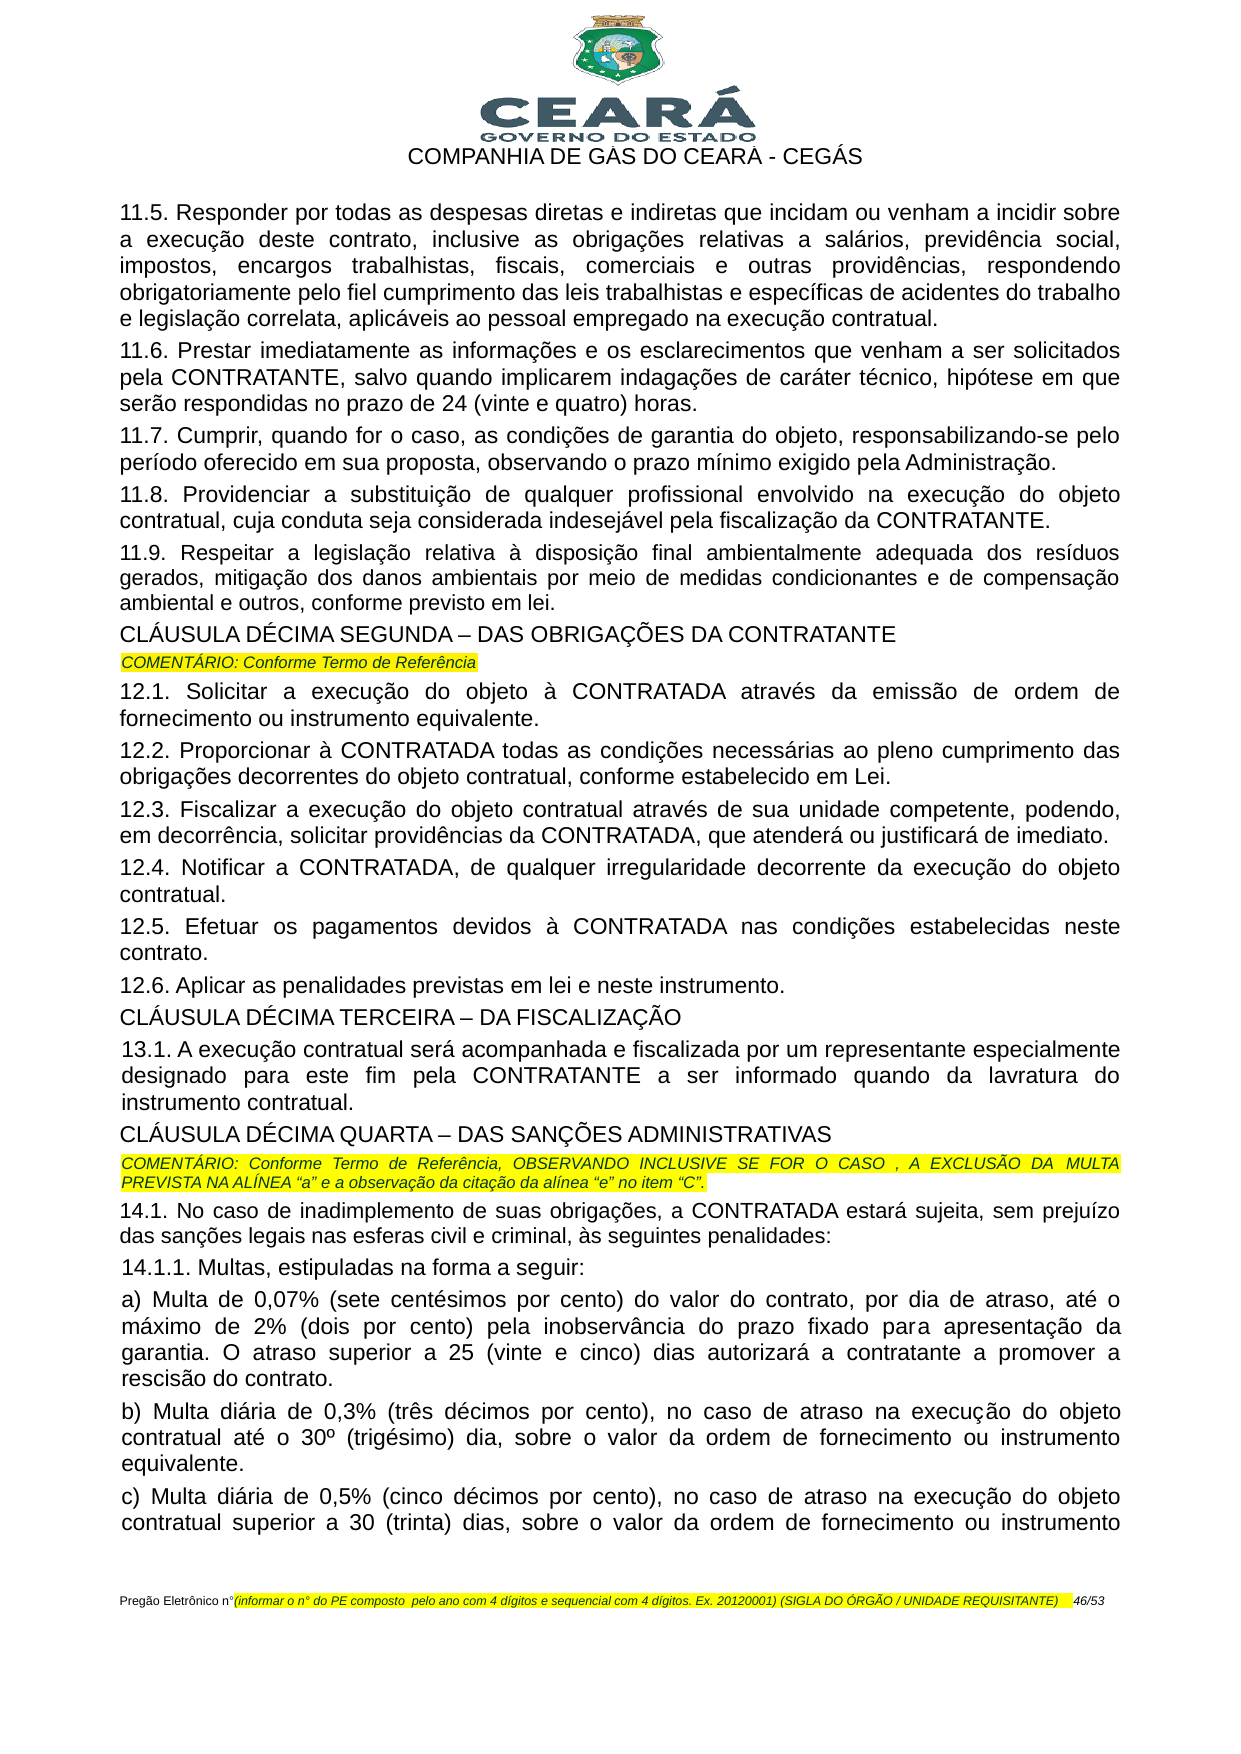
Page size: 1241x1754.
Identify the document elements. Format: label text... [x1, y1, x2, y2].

text 12.6. Aplicar as penalidades previstas em lei e neste instrumento. [119, 972, 1121, 998]
picture [454, 10, 783, 146]
text 12.5. Efetuar os pagamentos devidos à CONTRATADA nas condições estabelecidas neste contrato. [119, 913, 1121, 966]
text 14.1. No caso de inadimplemento de suas obrigações, a CONTRATADA estará sujeita, sem prejuízo das sanções legais nas esferas civil e criminal, às seguintes penalidades: [119, 1198, 1121, 1248]
text CLÁUSULA DÉCIMA TERCEIRA – DA FISCALIZAÇÃO [119, 1004, 1121, 1030]
text a) Multa de 0,07% (sete centésimos por cento) do valor do contrato, por dia de atraso, até o máximo de 2% (dois por cento) pela inobservância do prazo fixado para apresentação da garantia. O atraso superior a 25 (vinte e cinco) dias autorizará a contratante a promover a rescisão do contrato. [121, 1286, 1121, 1392]
text 11.7. Cumprir, quando for o caso, as condições de garantia do objeto, responsabilizando-se pelo período oferecido em sua proposta, observando o prazo mínimo exigido pela Administração. [119, 422, 1121, 475]
text CLÁUSULA DÉCIMA QUARTA – DAS SANÇÕES ADMINISTRATIVAS [119, 1121, 1121, 1147]
text 11.8. Providenciar a substituição de qualquer profissional envolvido na execução do objeto contratual, cuja conduta seja considerada indesejável pela fiscalização da CONTRATANTE. [119, 481, 1121, 533]
text c) Multa diária de 0,5% (cinco décimos por cento), no caso de atraso na execução do objeto contratual superior a 30 (trinta) dias, sobre o valor da ordem de fornecimento ou instrumento [121, 1483, 1121, 1535]
text 11.6. Prestar imediatamente as informações e os esclarecimentos que venham a ser solicitados pela CONTRATANTE, salvo quando implicarem indagações de caráter técnico, hipótese em que serão respondidas no prazo de 24 (vinte e quatro) horas. [119, 337, 1121, 416]
text CLÁUSULA DÉCIMA SEGUNDA – DAS OBRIGAÇÕES DA CONTRATANTE [119, 621, 1121, 647]
text 14.1.1. Multas, estipuladas na forma a seguir: [121, 1254, 1121, 1280]
text 12.1. Solicitar a execução do objeto à CONTRATADA através da emissão de ordem de fornecimento ou instrumento equivalente. [119, 678, 1121, 731]
text 11.5. Responder por todas as despesas diretas e indiretas que incidam ou venham a incidir sobre a execução deste contrato, inclusive as obrigações relativas a salários, previdência social, impostos, encargos trabalhistas, fiscais, comerciais e outras providências, respondendo obrigatoriamente pelo fiel cumprimento das leis trabalhistas e específicas de acidentes do trabalho e legislação correlata, aplicáveis ao pessoal empregado na execução contratual. [119, 199, 1121, 331]
text 11.9. Respeitar a legislação relativa à disposição final ambientalmente adequada dos resíduos gerados, mitigação dos danos ambientais por meio de medidas condicionantes e de compensação ambiental e outros, conforme previsto em lei. [119, 539, 1121, 615]
text 12.3. Fiscalizar a execução do objeto contratual através de sua unidade competente, podendo, em decorrência, solicitar providências da CONTRATADA, que atenderá ou justificará de imediato. [119, 796, 1121, 848]
text COMENTÁRIO: Conforme Termo de Referência [121, 653, 1121, 672]
text 13.1. A execução contratual será acompanhada e fiscalizada por um representante especialmente designado para este fim pela CONTRATANTE a ser informado quando da lavratura do instrumento contratual. [121, 1036, 1121, 1115]
text COMENTÁRIO: Conforme Termo de Referência, OBSERVANDO INCLUSIVE SE FOR O CASO , A EXCLUSÃO DA MULTA PREVISTA NA ALÍNEA “a” e a observação da citação da alínea “e” no item “C”. [121, 1153, 1121, 1192]
text 12.4. Notificar a CONTRATADA, de qualquer irregularidade decorrente da execução do objeto contratual. [119, 854, 1121, 907]
text 12.2. Proporcionar à CONTRATADA todas as condições necessárias ao pleno cumprimento das obrigações decorrentes do objeto contratual, conforme estabelecido em Lei. [119, 737, 1121, 790]
text b) Multa diária de 0,3% (três décimos por cento), no caso de atraso na execução do objeto contratual até o 30º (trigésimo) dia, sobre o valor da ordem de fornecimento ou instrumento equivalente. [121, 1398, 1121, 1477]
